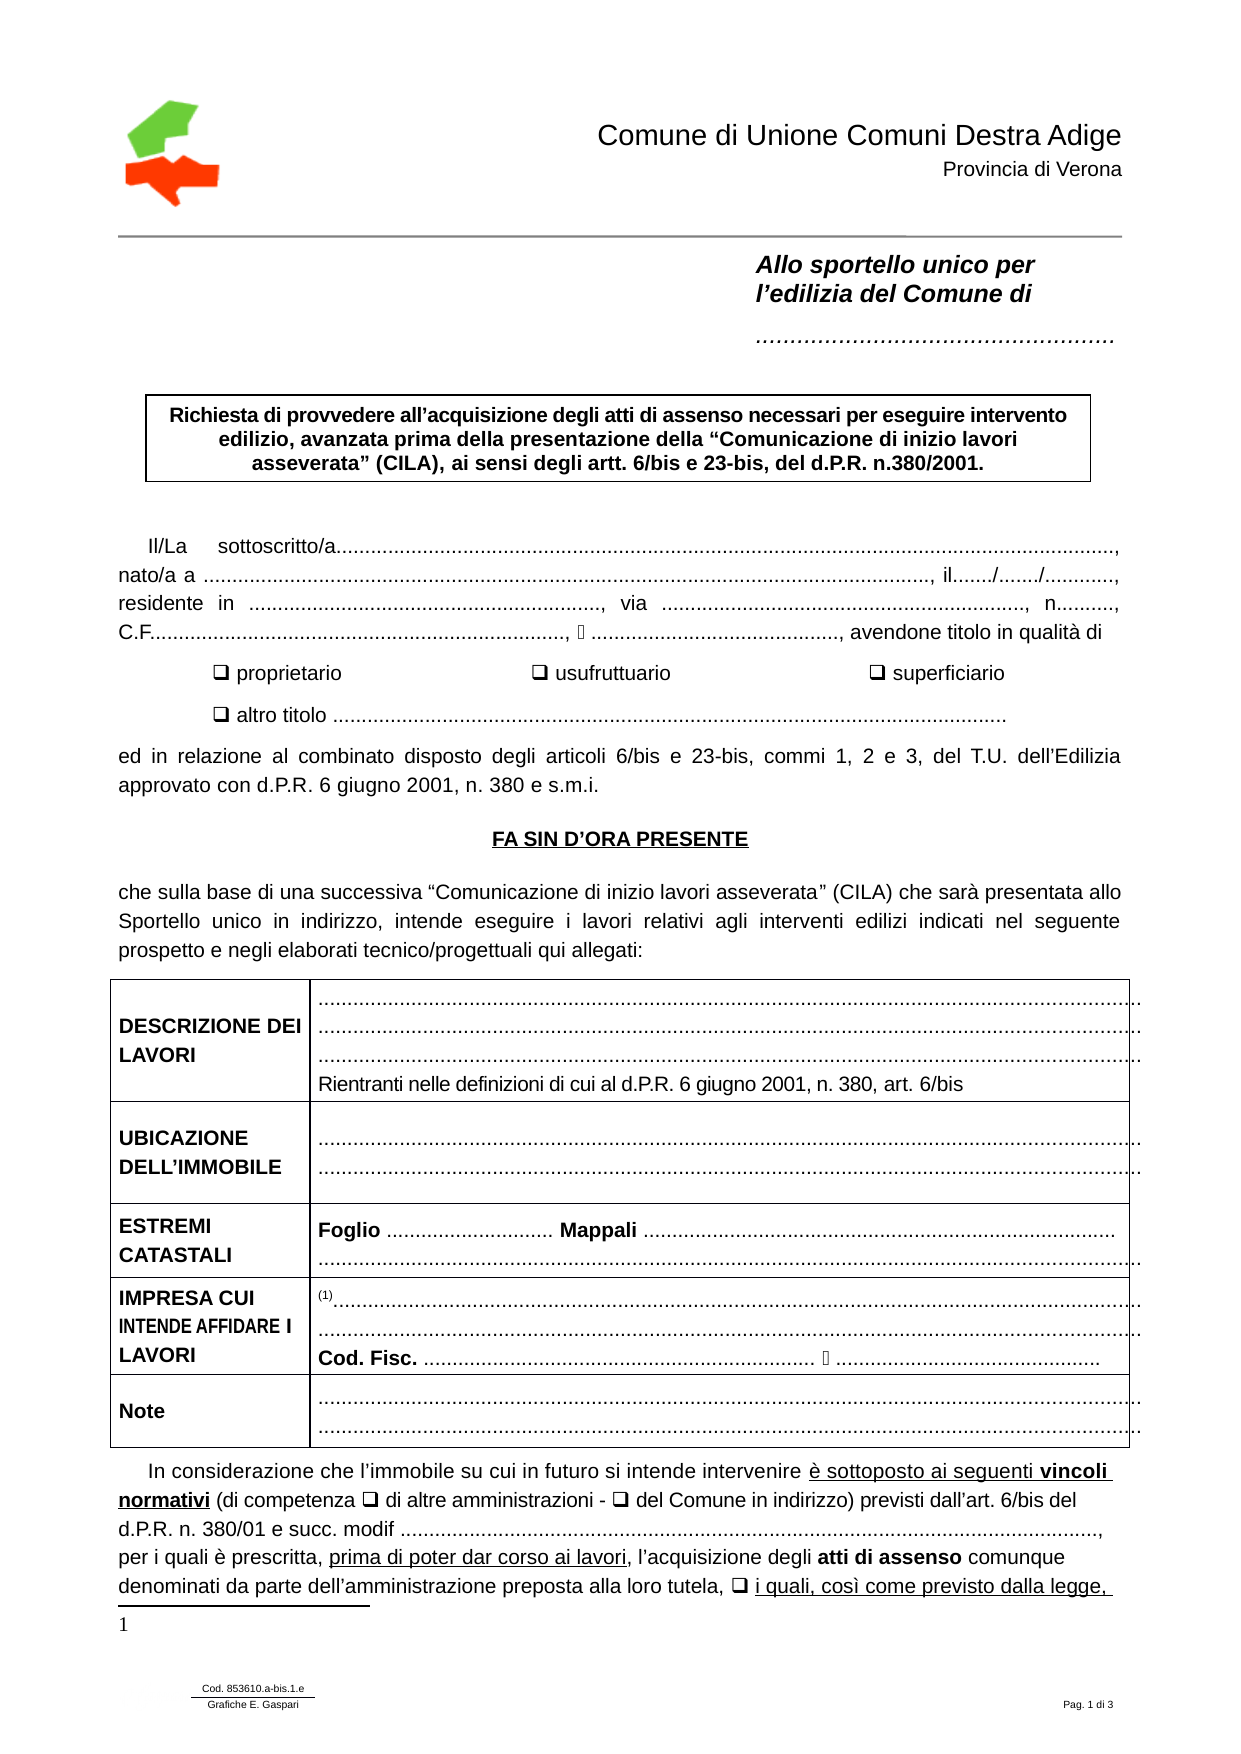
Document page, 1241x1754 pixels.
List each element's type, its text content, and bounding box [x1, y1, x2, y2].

table_header Rientranti nelle definizioni di cui al d.P.R. 6 giugno 2001, n. 380, art. 6/bis [311, 980, 1129, 1101]
table_header DESCRIZIONE DEI LAVORI [111, 980, 309, 1101]
picture [122, 87, 224, 219]
table_cell Foglio ............................. Mappali .................................................................................. [311, 1204, 1129, 1277]
table_cell ESTREMI CATASTALI [111, 1204, 309, 1277]
table_cell [311, 1102, 1129, 1203]
table_cell IMPRESA CUI INTENDE AFFIDARE I LAVORI [111, 1278, 309, 1374]
text FA SIN D’ORA PRESENTE [118, 826, 1122, 850]
text Comune di Unione Comuni Destra Adige [224, 118, 1122, 152]
text ed in relazione al combinato disposto degli articoli 6/bis e 23-bis, commi 1, 2 e 3, del T.U. dell’Edilizia approvato con d.P.R. 6 giugno 2001, n. 380 e s.m.i. [118, 744, 1122, 797]
text .................................................... [756, 320, 1122, 349]
text In considerazione che l’immobile su cui in futuro si intende intervenire è sottoposto ai seguenti vincoli normativi (di competenza  di altre amministrazioni -  del Comune in indirizzo) previsti dall’art. 6/bis del d.P.R. n. 380/01 e succ. modif ........................................................................................................................., per i quali è prescritta, prima di poter dar corso ai lavori, l’acquisizione degli atti di assenso comunque denominati da parte dell’amministrazione preposta alla loro tutela,  i quali, così come previsto dalla legge, [118, 1459, 1122, 1598]
text  proprietario  usufruttuario  superficiario [118, 661, 1122, 685]
text Allo sportello unico per l’edilizia del Comune di [756, 250, 1122, 308]
text  altro titolo ..................................................................................................................... [118, 703, 1122, 727]
table_cell UBICAZIONE DELL’IMMOBILE [111, 1102, 309, 1203]
table_cell [311, 1375, 1129, 1447]
table_cell Note [111, 1375, 309, 1447]
text che sulla base di una successiva “Comunicazione di inizio lavori asseverata” (CILA) che sarà presentata allo Sportello unico in indirizzo, intende eseguire i lavori relativi agli interventi edilizi indicati nel seguente prospetto e negli elaborati tecnico/progettuali qui allegati: [118, 880, 1122, 962]
table_cell () Cod. Fisc. ....................................................................  .............................................. [311, 1278, 1129, 1374]
text Il/La sottoscritto/a......................................................................................................................................., nato/a a .............................................................................................................................., il......./......./............, residente in ............................................................., via ..............................................................., n.........., C.F........................................................................,  ..........................................., avendone titolo in qualità di [118, 387, 1122, 644]
text Provincia di Verona [224, 157, 1122, 181]
